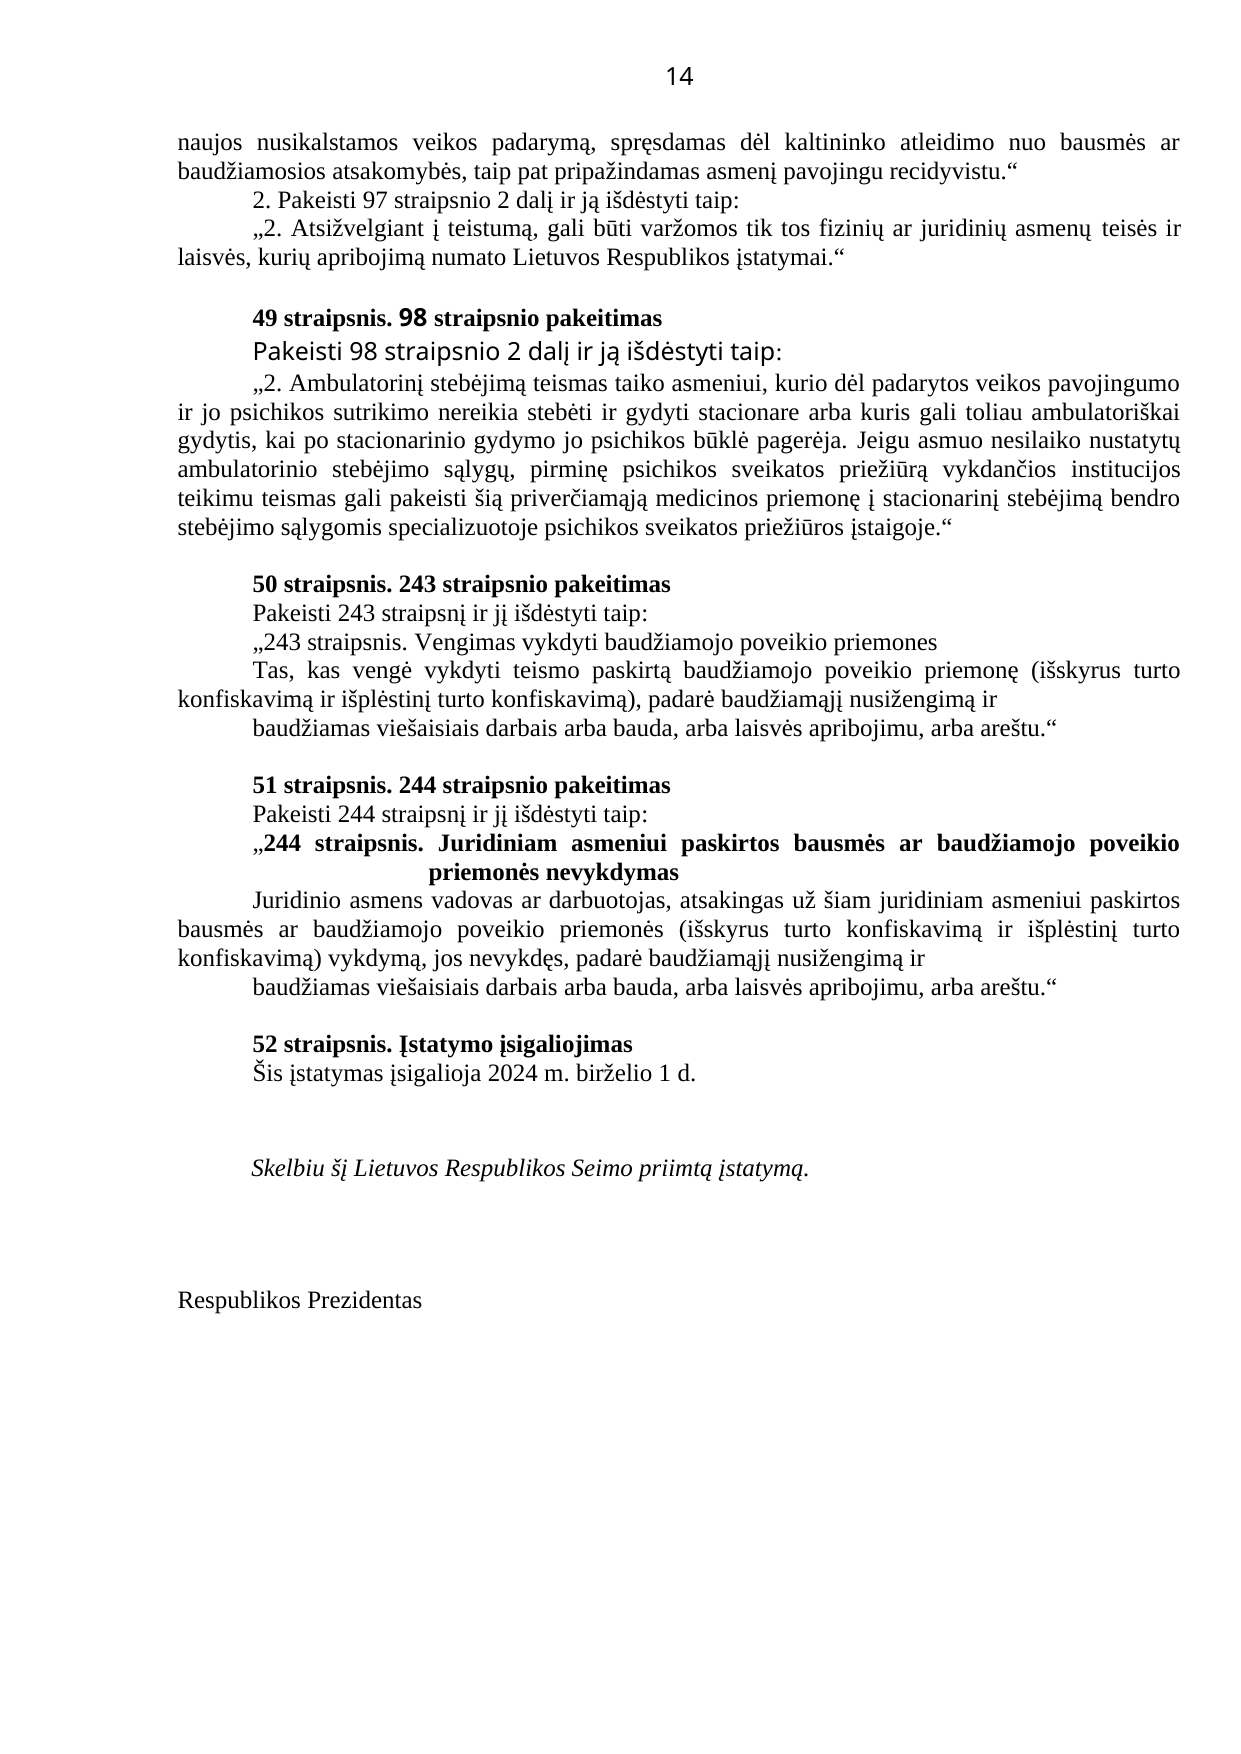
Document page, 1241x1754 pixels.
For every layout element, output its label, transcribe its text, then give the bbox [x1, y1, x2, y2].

text Tas, kas vengė vykdyti teismo paskirtą baudžiamojo poveikio priemonę (išskyrus turto konfiskavimą ir išplėstinį turto konfiskavimą), padarė baudžiamąjį nusižengimą ir [177, 655, 1181, 713]
text Šis įstatymas įsigalioja 2024 m. birželio 1 d. [177, 1058, 1181, 1087]
text Pakeisti 98 straipsnio 2 dalį ir ją išdėstyti taip: [177, 334, 1181, 368]
text baudžiamas viešaisiais darbais arba bauda, arba laisvės apribojimu, arba areštu.“ [177, 713, 1181, 742]
text „2. Atsižvelgiant į teistumą, gali būti varžomos tik tos fizinių ar juridinių asmenų teisės ir laisvės, kurių apribojimą numato Lietuvos Respublikos įstatymai.“ [177, 213, 1181, 271]
text 49 straipsnis. 98 straipsnio pakeitimas [177, 300, 1181, 334]
text „244 straipsnis. Juridiniam asmeniui paskirtos bausmės ar baudžiamojo poveikio priemonės nevykdymas [252, 828, 1181, 885]
text Respublikos Prezidentas [177, 1285, 1181, 1313]
text 50 straipsnis. 243 straipsnio pakeitimas [177, 569, 1181, 598]
text 2. Pakeisti 97 straipsnio 2 dalį ir ją išdėstyti taip: [177, 185, 1181, 213]
text Skelbiu šį Lietuvos Respublikos Seimo priimtą įstatymą. [177, 1153, 1181, 1181]
text 52 straipsnis. Įstatymo įsigaliojimas [177, 1029, 1181, 1058]
text Pakeisti 243 straipsnį ir jį išdėstyti taip: [177, 598, 1181, 627]
text naujos nusikalstamos veikos padarymą, spręsdamas dėl kaltininko atleidimo nuo bausmės ar baudžiamosios atsakomybės, taip pat pripažindamas asmenį pavojingu recidyvistu.“ [177, 127, 1181, 185]
text 51 straipsnis. 244 straipsnio pakeitimas [177, 770, 1181, 799]
text „243 straipsnis. Vengimas vykdyti baudžiamojo poveikio priemones [252, 627, 1181, 655]
text Pakeisti 244 straipsnį ir jį išdėstyti taip: [177, 799, 1181, 828]
text baudžiamas viešaisiais darbais arba bauda, arba laisvės apribojimu, arba areštu.“ [177, 972, 1181, 1000]
text Juridinio asmens vadovas ar darbuotojas, atsakingas už šiam juridiniam asmeniui paskirtos bausmės ar baudžiamojo poveikio priemonės (išskyrus turto konfiskavimą ir išplėstinį turto konfiskavimą) vykdymą, jos nevykdęs, padarė baudžiamąjį nusižengimą ir [177, 885, 1181, 972]
text „2. Ambulatorinį stebėjimą teismas taiko asmeniui, kurio dėl padarytos veikos pavojingumo ir jo psichikos sutrikimo nereikia stebėti ir gydyti stacionare arba kuris gali toliau ambulatoriškai gydytis, kai po stacionarinio gydymo jo psichikos būklė pagerėja. Jeigu asmuo nesilaiko nustatytų ambulatorinio stebėjimo sąlygų, pirminę psichikos sveikatos priežiūrą vykdančios institucijos teikimu teismas gali pakeisti šią priverčiamąją medicinos priemonę į stacionarinį stebėjimą bendro stebėjimo sąlygomis specializuotoje psichikos sveikatos priežiūros įstaigoje.“ [177, 368, 1181, 540]
